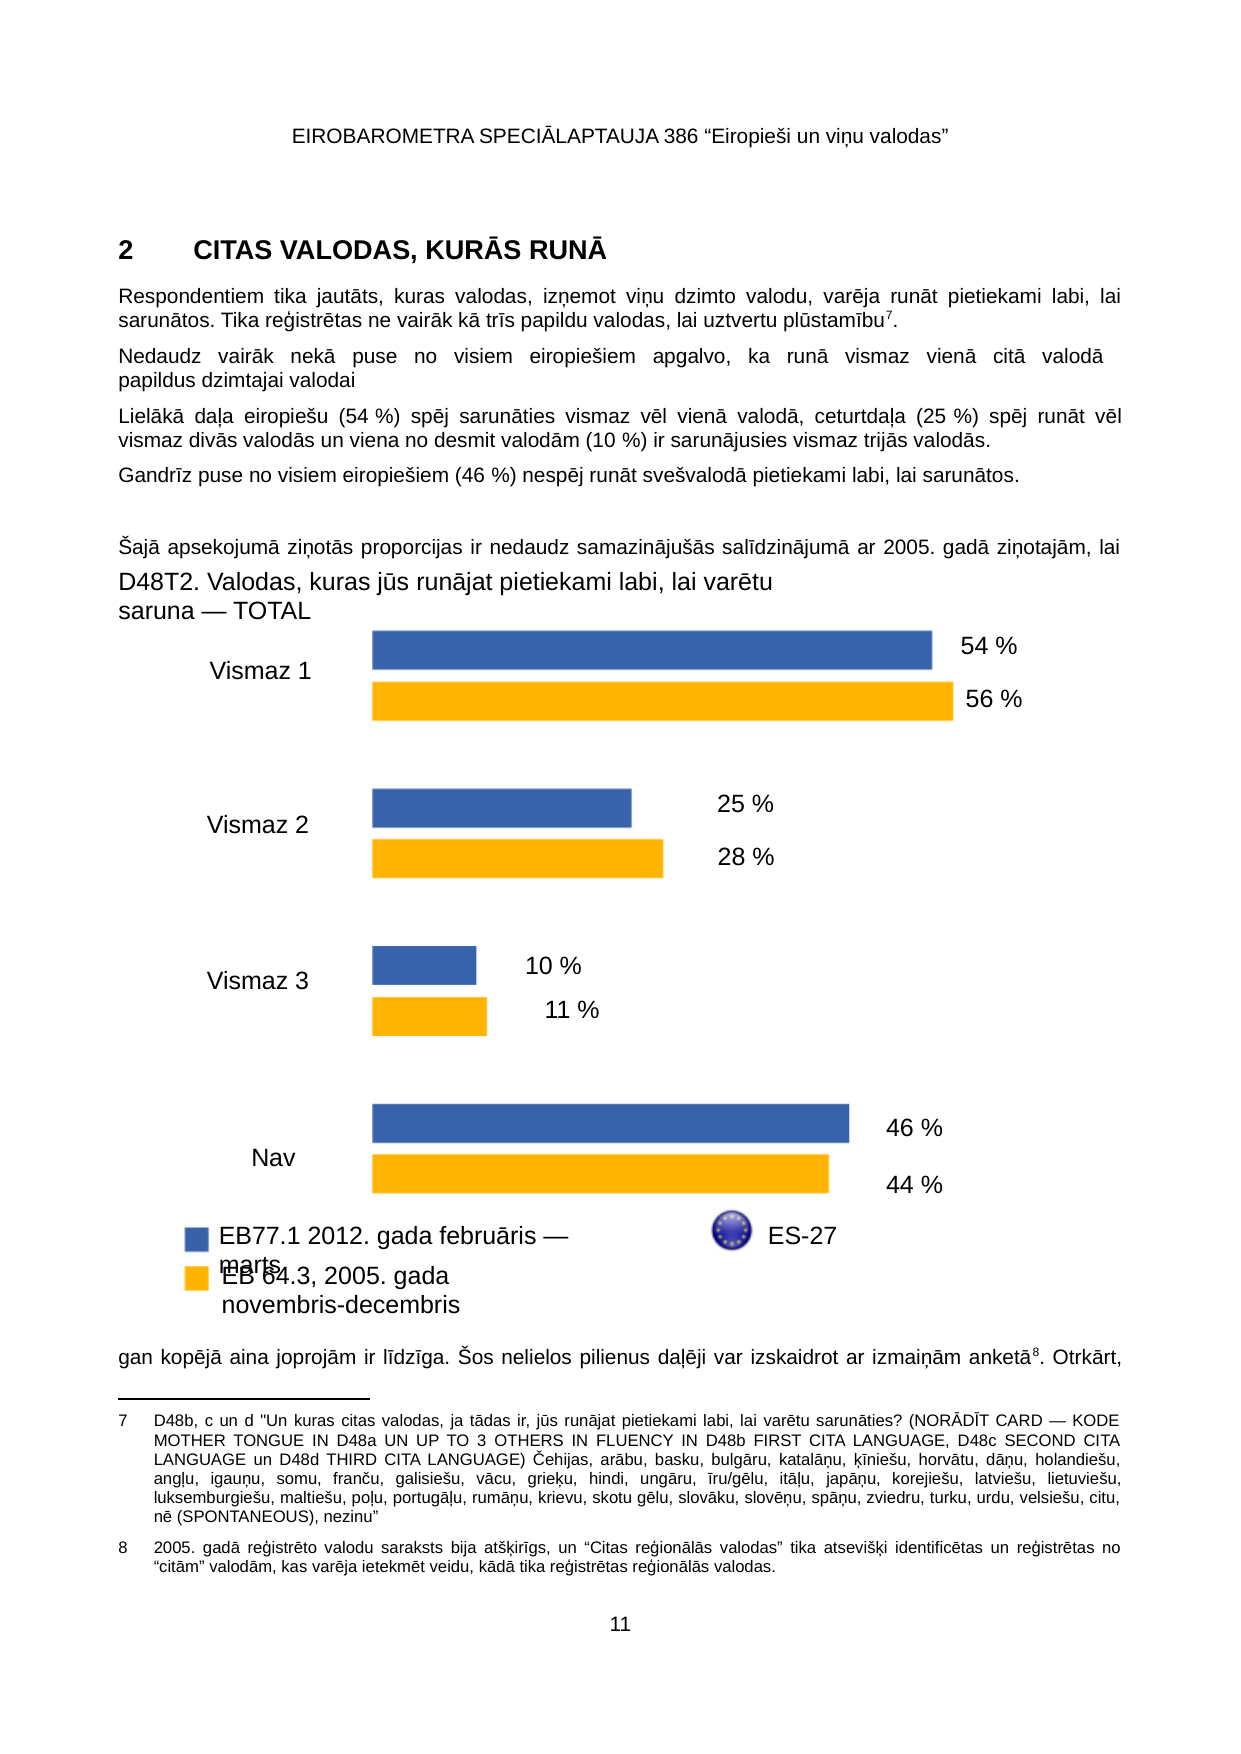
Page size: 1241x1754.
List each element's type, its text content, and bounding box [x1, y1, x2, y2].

picture [171, 1213, 222, 1291]
text D48b, c un d "Un kuras citas valodas, ja tādas ir, jūs runājat pietiekami labi, lai varētu sarunāties? (NORĀDĪT CARD — KODE MOTHER TONGUE IN D48a UN UP TO 3 OTHERS IN FLUENCY IN D48b FIRST CITA LANGUAGE, D48c SECOND CITA LANGUAGE un D48d THIRD CITA LANGUAGE) Čehijas, arābu, basku, bulgāru, katalāņu, ķīniešu, horvātu, dāņu, holandiešu, angļu, igauņu, somu, franču, galisiešu, vācu, grieķu, hindi, ungāru, īru/gēlu, itāļu, japāņu, korejiešu, latviešu, lietuviešu, luksemburgiešu, maltiešu, poļu, portugāļu, rumāņu, krievu, skotu gēlu, slovāku, slovēņu, spāņu, zviedru, turku, urdu, velsiešu, citu, nē (SPONTANEOUS), nezinu” [118, 1411, 1122, 1526]
text Šajā apsekojumā ziņotās proporcijas ir nedaudz samazinājušās salīdzinājumā ar 2005. gadā ziņotajām, lai gan kopējā aina joprojām ir līdzīga. Šos nelielos pilienus daļēji var izskaidrot ar izmaiņām anketā. Otrkārt, rezultātu analīze valsts līmenī, kas nedaudz vēlāk aplūkota šajā ziņojuma sadaļā, liecina par dažām būtiskām izmaiņām valodu modelī, ko lieto atsevišķās dalībvalstīs, un tas ietekmēs vispārējos ES līmeņa rezultātus. [118, 535, 1122, 1369]
text 2005. gadā reģistrēto valodu saraksts bija atšķirīgs, un “Citas reģionālās valodas” tika atsevišķi identificētas un reģistrētas no “citām” valodām, kas varēja ietekmēt veidu, kādā tika reģistrētas reģionālās valodas. [118, 1538, 1122, 1576]
text Gandrīz puse no visiem eiropiešiem (46 %) nespēj runāt svešvalodā pietiekami labi, lai sarunātos. [118, 463, 1122, 487]
text Nedaudz vairāk nekā puse no visiem eiropiešiem apgalvo, ka runā vismaz vienā citā valodā papildus dzimtajai valodai [118, 344, 1122, 392]
text Lielākā daļa eiropiešu (54 %) spēj sarunāties vismaz vēl vienā valodā, ceturtdaļa (25 %) spēj runāt vēl vismaz divās valodās un viena no desmit valodām (10 %) ir sarunājusies vismaz trijās valodās. [118, 403, 1122, 451]
text Respondentiem tika jautāts, kuras valodas, izņemot viņu dzimto valodu, varēja runāt pietiekami labi, lai sarunātos. Tika reģistrētas ne vairāk kā trīs papildu valodas, lai uztvertu plūstamību. [118, 284, 1122, 332]
subtitle CITAS VALODAS, KURĀS RUNĀ [118, 234, 1122, 265]
picture [359, 626, 1005, 1261]
